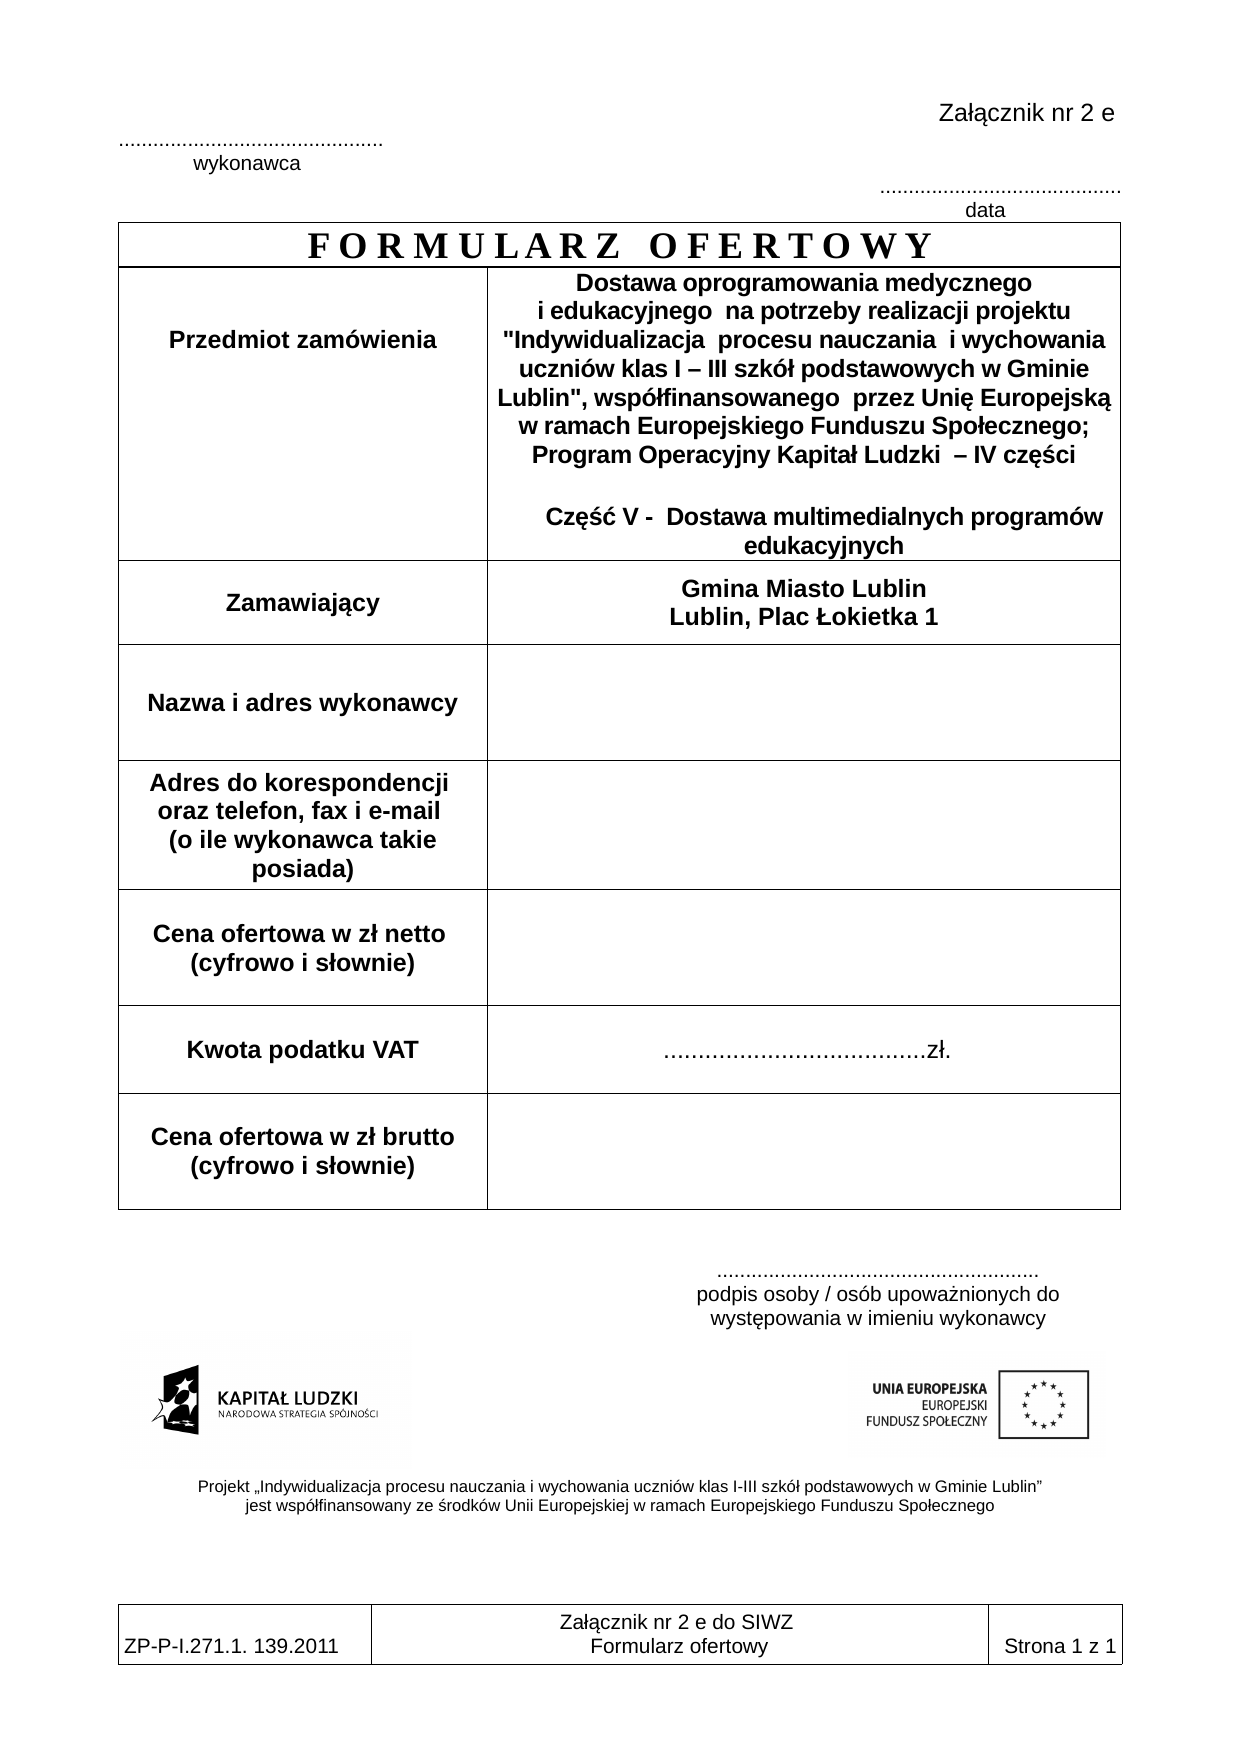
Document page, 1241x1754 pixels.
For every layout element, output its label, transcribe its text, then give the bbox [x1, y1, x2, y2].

table_cell [488, 645, 1120, 760]
table_cell Cena ofertowa w zł brutto (cyfrowo i słownie) [119, 1094, 487, 1209]
picture [119, 1331, 413, 1469]
table_cell [488, 890, 1120, 1005]
table_cell Dostawa oprogramowania medycznego i edukacyjnego na potrzeby realizacji projektu "Indywidualizacja procesu nauczania i wychowania uczniów klas I – III szkół podstawowych w Gminie Lublin", współfinansowanego przez Unię Europejską w ramach Europejskiego Funduszu Społecznego; Program Operacyjny Kapitał Ludzki – IV części Część V - Dostawa multimedialnych programów edukacyjnych [488, 268, 1120, 560]
table_cell Nazwa i adres wykonawcy [119, 645, 487, 760]
table_cell Gmina Miasto Lublin Lublin, Plac Łokietka 1 [488, 561, 1120, 644]
table_cell Cena ofertowa w zł netto (cyfrowo i słownie) [119, 890, 487, 1005]
text data [118, 198, 1122, 222]
table_cell Zamawiający [119, 561, 487, 644]
text ........................................................ [561, 1258, 1122, 1282]
text .............................................. [118, 126, 1122, 150]
picture [848, 1351, 1107, 1458]
table_header F O R M U L A R Z O F E R T O W Y [119, 223, 1120, 266]
subtitle Załącznik nr 2 e [118, 98, 1122, 126]
text Projekt „Indywidualizacja procesu nauczania i wychowania uczniów klas I-III szkół podstawowych w Gminie Lublin” jest współfinansowany ze środków Unii Europejskiej w ramach Europejskiego Funduszu Społecznego [118, 1477, 1122, 1515]
table_cell [488, 761, 1120, 889]
text występowania w imieniu wykonawcy [561, 1306, 1122, 1329]
text .......................................... [118, 174, 1122, 198]
table_cell Adres do korespondencji oraz telefon, fax i e-mail (o ile wykonawca takie posiada) [119, 761, 487, 889]
text podpis osoby / osób upoważnionych do [561, 1282, 1122, 1306]
table_cell Kwota podatku VAT [119, 1006, 487, 1093]
table_cell [488, 1094, 1120, 1209]
table_cell ......................................zł. [488, 1006, 1120, 1093]
text wykonawca [118, 150, 1122, 174]
table_cell Przedmiot zamówienia [119, 268, 487, 560]
